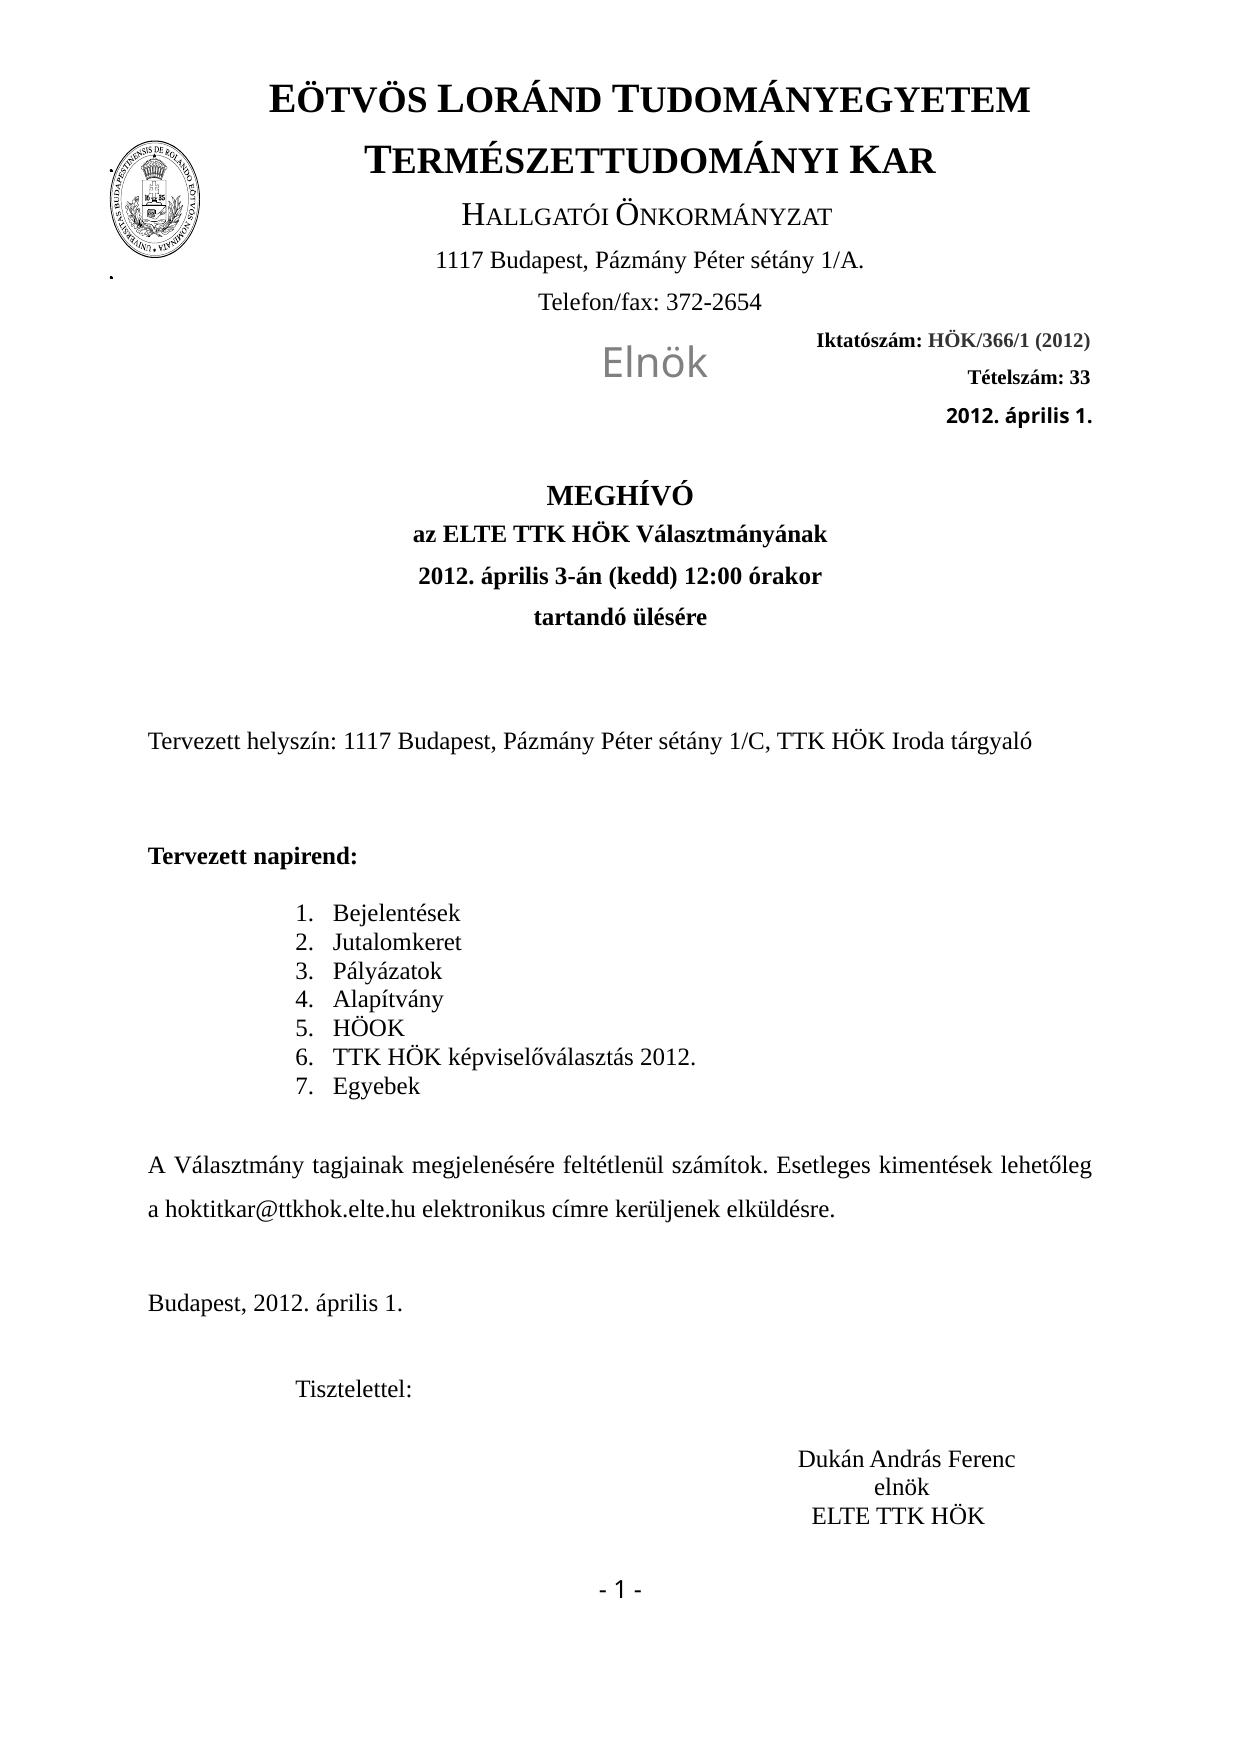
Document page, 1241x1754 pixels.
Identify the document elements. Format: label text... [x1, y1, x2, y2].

text Budapest, 2012. április 1. [148, 1288, 1092, 1317]
text A Választmány tagjainak megjelenésére feltétlenül számítok. Esetleges kimentések lehetőleg a hoktitkar@ttkhok.elte.hu elektronikus címre kerüljenek elküldésre. [148, 1151, 1092, 1222]
list Alapítvány [295, 984, 1092, 1013]
text tartandó ülésére [148, 602, 1092, 631]
text elnök [738, 1472, 1089, 1501]
list HÖOK [295, 1013, 1092, 1042]
text Dukán András Ferenc [748, 1444, 1048, 1472]
text az ELTE TTK HÖK Választmányának [148, 519, 1092, 548]
text ELTE TTK HÖK [738, 1501, 1089, 1530]
list Egyebek [295, 1071, 1092, 1099]
text Tisztelettel: [221, 1374, 1092, 1403]
list Jutalomkeret [295, 927, 1092, 956]
text 2012. április 3-án (kedd) 12:00 órakor [148, 561, 1092, 589]
text Tervezett helyszín: 1117 Budapest, Pázmány Péter sétány 1/C, TTK HÖK Iroda tárgyaló [148, 726, 1092, 754]
list Bejelentések [295, 898, 1092, 927]
text Meghívó [148, 478, 1092, 511]
list TTK HÖK képviselőválasztás 2012. [295, 1042, 1092, 1071]
list Pályázatok [295, 956, 1092, 984]
text Tervezett napirend: [148, 841, 1092, 869]
